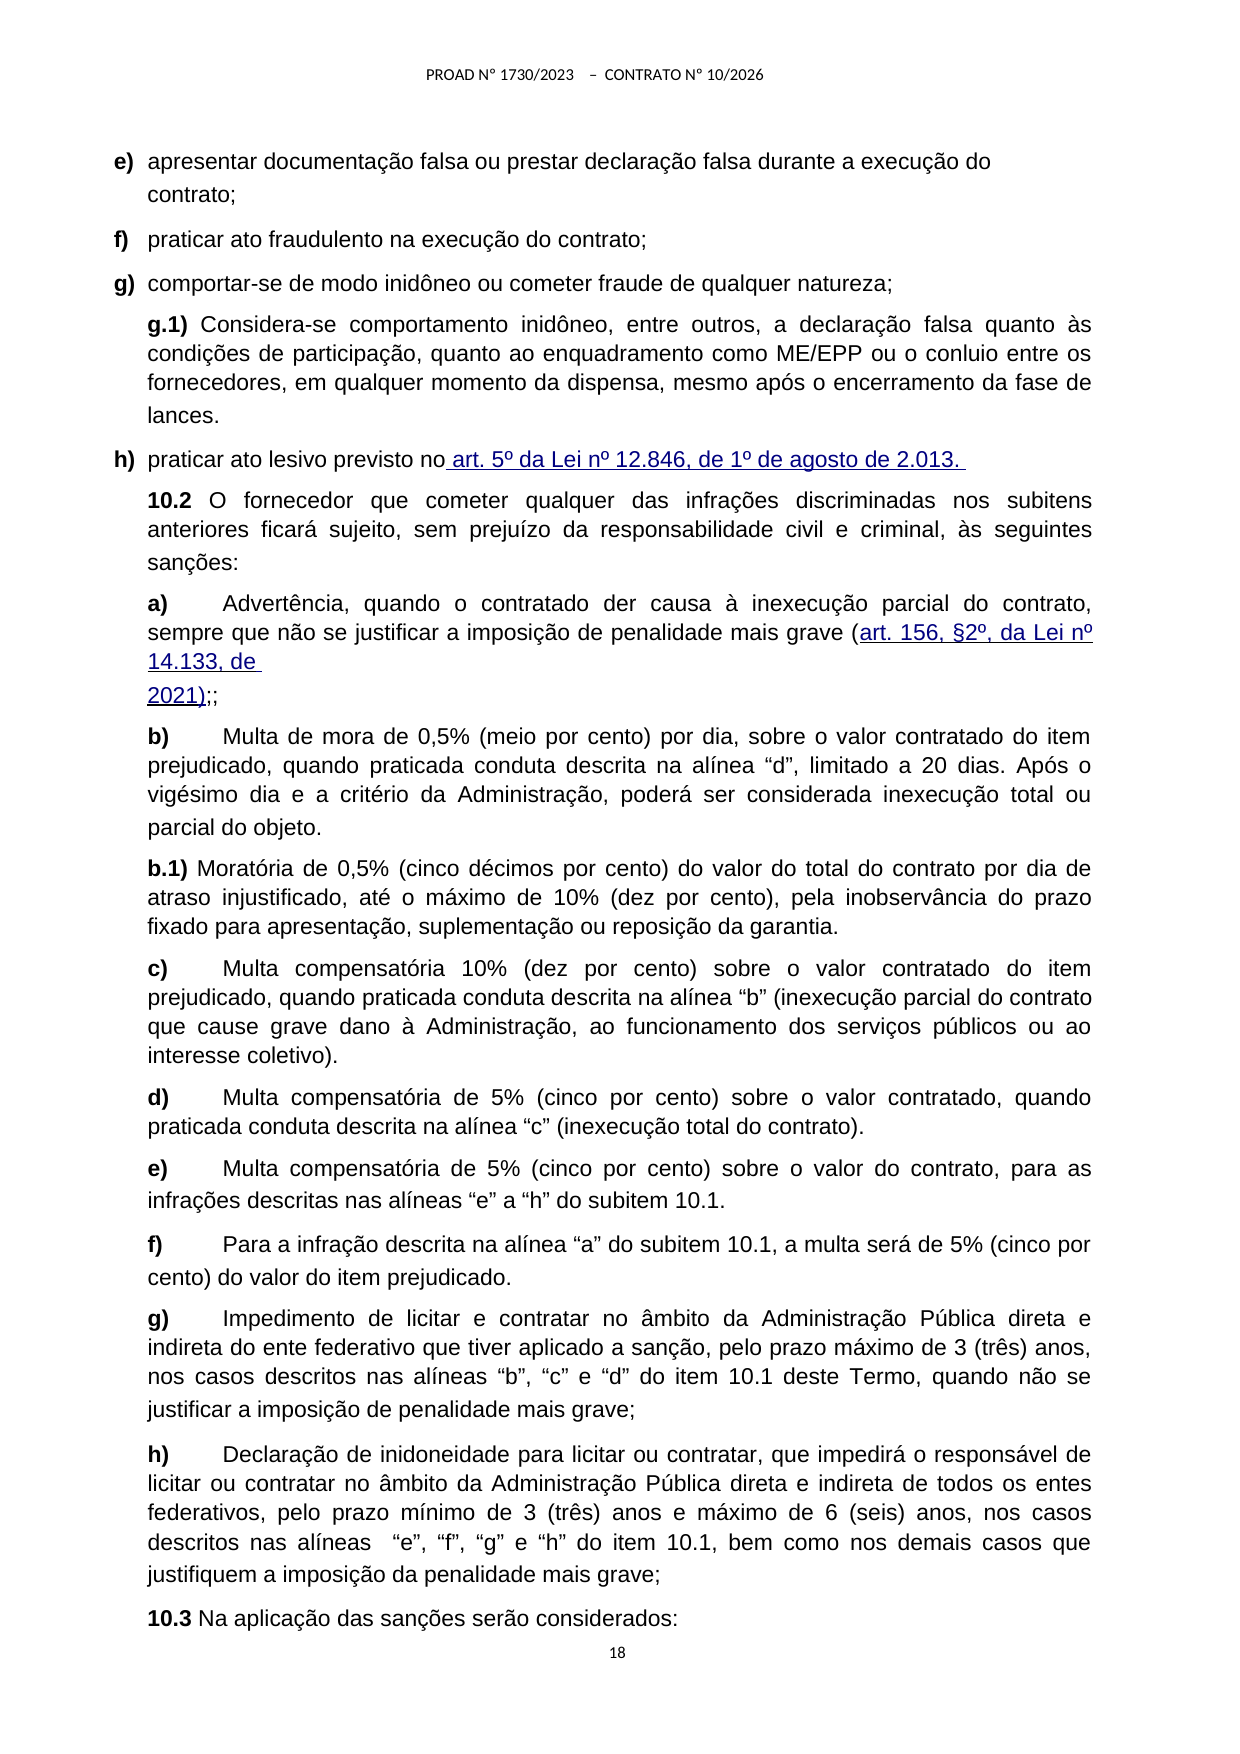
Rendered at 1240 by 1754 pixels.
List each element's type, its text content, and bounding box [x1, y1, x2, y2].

list Multa compensatória de 5% (cinco por cento) sobre o valor do contrato, para as infrações descritas nas alíneas “e” a “h” do subitem 10.1. [147, 1155, 1093, 1215]
list Multa de mora de 0,5% (meio por cento) por dia, sobre o valor contratado do item prejudicado, quando praticada conduta descrita na alínea “d”, limitado a 20 dias. Após o vigésimo dia e a critério da Administração, poderá ser considerada inexecução total ou parcial do objeto. [147, 723, 1093, 841]
text 2021);; [147, 679, 1093, 709]
list praticar ato fraudulento na execução do contrato; [113, 223, 1093, 253]
text g.1) Considera-se comportamento inidôneo, entre outros, a declaração falsa quanto às condições de participação, quanto ao enquadramento como ME/EPP ou o conluio entre os fornecedores, em qualquer momento da dispensa, mesmo após o encerramento da fase de lances. [147, 311, 1093, 429]
text 10.2 O fornecedor que cometer qualquer das infrações discriminadas nos subitens anteriores ficará sujeito, sem prejuízo da responsabilidade civil e criminal, às seguintes sanções: [147, 487, 1093, 576]
list praticar ato lesivo previsto no art. 5º da Lei nº 12.846, de 1º de agosto de 2.013. [113, 443, 1093, 473]
list comportar-se de modo inidôneo ou cometer fraude de qualquer natureza; [113, 267, 1093, 297]
list Advertência, quando o contratado der causa à inexecução parcial do contrato, sempre que não se justificar a imposição de penalidade mais grave (art. 156, §2º, da Lei nº 14.133, de [147, 590, 1093, 674]
text b.1) Moratória de 0,5% (cinco décimos por cento) do valor do total do contrato por dia de atraso injustificado, até o máximo de 10% (dez por cento), pela inobservância do prazo fixado para apresentação, suplementação ou reposição da garantia. [147, 855, 1093, 939]
list Multa compensatória de 5% (cinco por cento) sobre o valor contratado, quando praticada conduta descrita na alínea “c” (inexecução total do contrato). [147, 1084, 1093, 1140]
list Impedimento de licitar e contratar no âmbito da Administração Pública direta e indireta do ente federativo que tiver aplicado a sanção, pelo prazo máximo de 3 (três) anos, nos casos descritos nas alíneas “b”, “c” e “d” do item 10.1 deste Termo, quando não se justificar a imposição de penalidade mais grave; [147, 1305, 1093, 1423]
list Para a infração descrita na alínea “a” do subitem 10.1, a multa será de 5% (cinco por cento) do valor do item prejudicado. [147, 1231, 1093, 1291]
text 10.3 Na aplicação das sanções serão considerados: [147, 1602, 1093, 1633]
text contrato; [147, 179, 1093, 209]
list apresentar documentação falsa ou prestar declaração falsa durante a execução do [113, 148, 1093, 174]
list Declaração de inidoneidade para licitar ou contratar, que impedirá o responsável de licitar ou contratar no âmbito da Administração Pública direta e indireta de todos os entes federativos, pelo prazo mínimo de 3 (três) anos e máximo de 6 (seis) anos, nos casos descritos nas alíneas “e”, “f”, “g” e “h” do item 10.1, bem como nos demais casos que justifiquem a imposição da penalidade mais grave; [147, 1441, 1093, 1589]
list Multa compensatória 10% (dez por cento) sobre o valor contratado do item prejudicado, quando praticada conduta descrita na alínea “b” (inexecução parcial do contrato que cause grave dano à Administração, ao funcionamento dos serviços públicos ou ao interesse coletivo). [147, 955, 1093, 1068]
